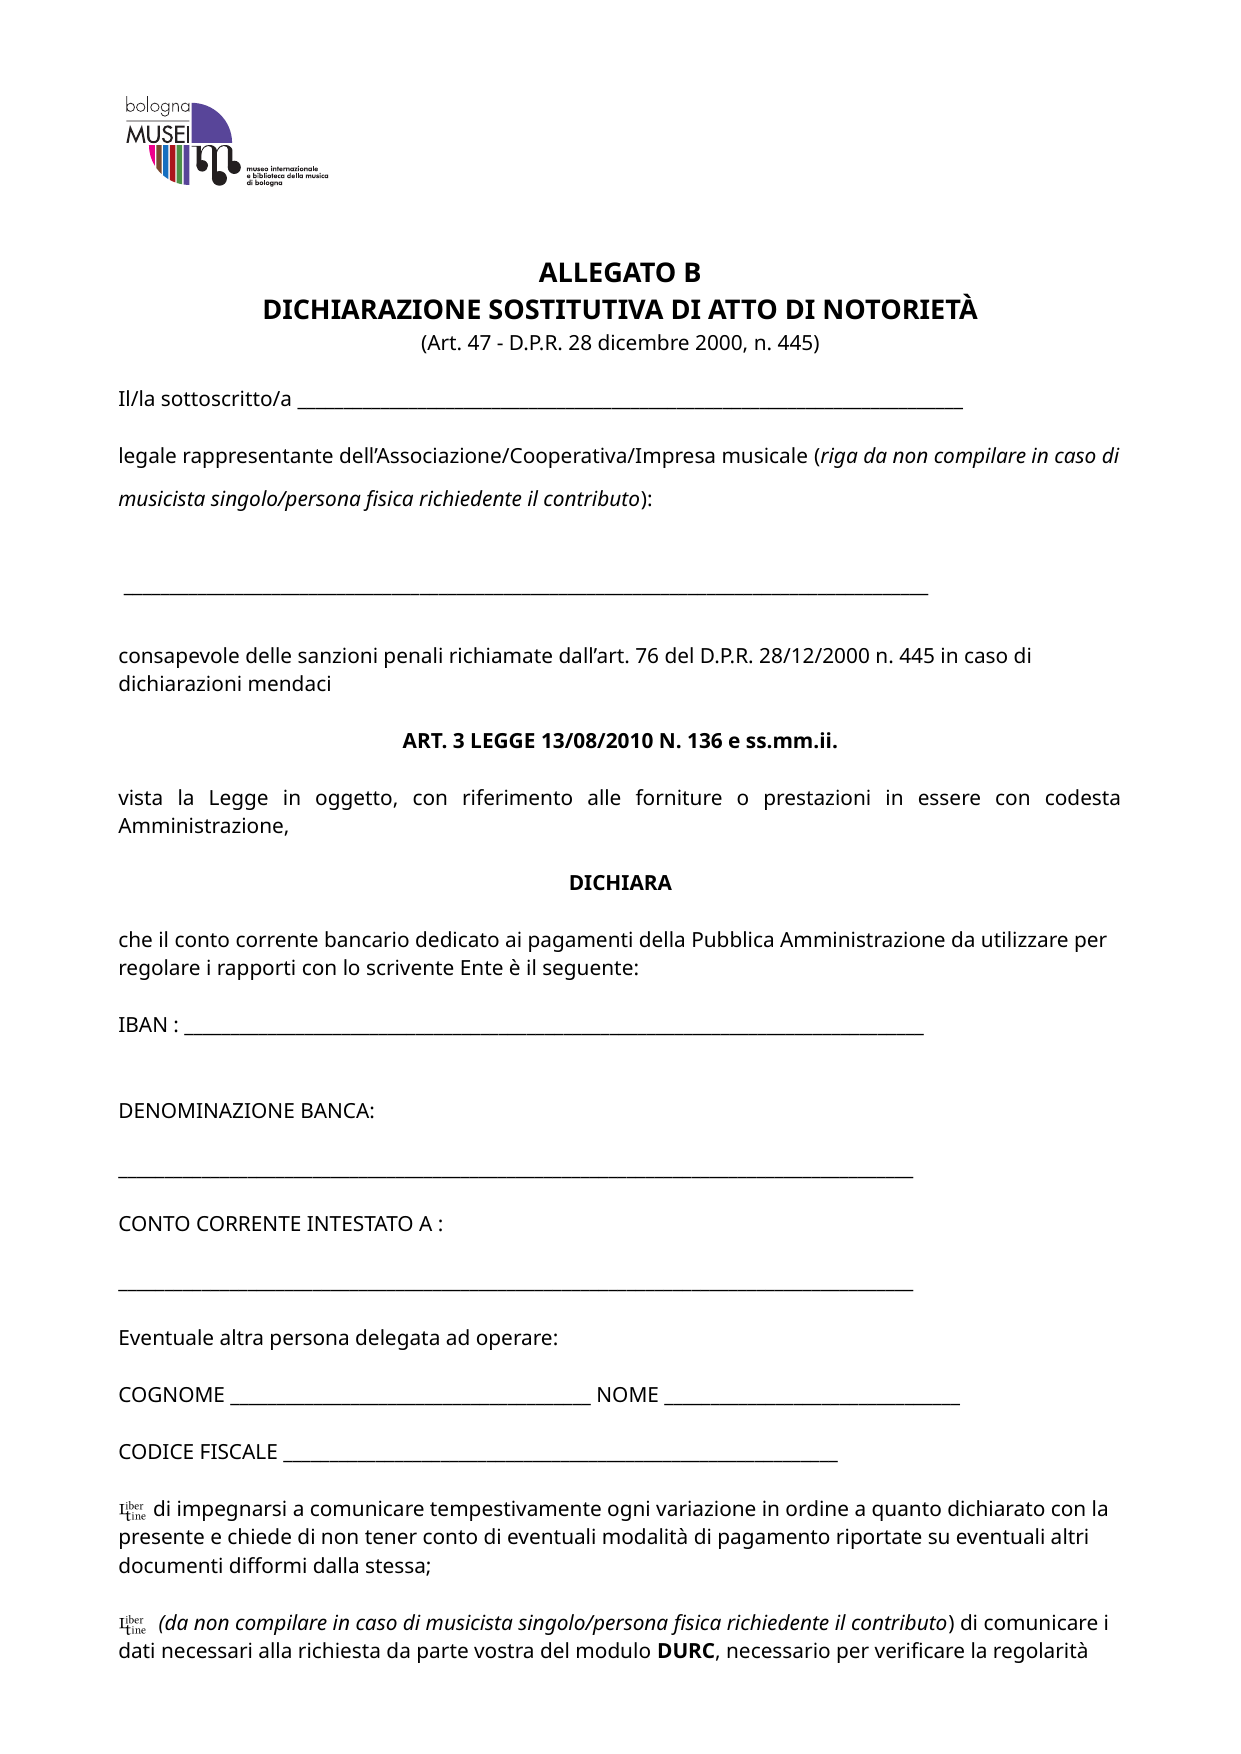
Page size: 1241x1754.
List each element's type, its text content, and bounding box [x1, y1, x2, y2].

text ART. 3 LEGGE 13/08/2010 N. 136 e ss.mm.ii. [118, 726, 1122, 754]
text Eventuale altra persona delegata ad operare: [118, 1323, 1122, 1352]
text ______________________________________________________________________________________ [118, 1266, 1122, 1295]
text Il/la sottoscritto/a ________________________________________________________________________ [118, 384, 1122, 413]
text  (da non compilare in caso di musicista singolo/persona fisica richiedente il contributo) di comunicare i dati necessari alla richiesta da parte vostra del modulo DURC, necessario per verificare la regolarità [118, 1608, 1122, 1664]
text DENOMINAZIONE BANCA: [118, 1096, 1122, 1124]
text (Art. 47 - D.P.R. 28 dicembre 2000, n. 445) [118, 328, 1122, 356]
text CONTO CORRENTE INTESTATO A : [118, 1209, 1122, 1238]
text legale rappresentante dell’Associazione/Cooperativa/Impresa musicale (riga da non compilare in caso di musicista singolo/persona fisica richiedente il contributo): [118, 441, 1122, 512]
text ALLEGATO B [118, 254, 1122, 291]
text DICHIARAZIONE SOSTITUTIVA DI ATTO DI NOTORIETÀ [118, 291, 1122, 328]
text CODICE FISCALE ____________________________________________________________ [118, 1437, 1122, 1465]
text vista la Legge in oggetto, con riferimento alle forniture o prestazioni in essere con codesta Amministrazione, [118, 783, 1122, 840]
text COGNOME _______________________________________ NOME ________________________________ [118, 1380, 1122, 1408]
text DICHIARA [118, 868, 1122, 897]
text IBAN : ________________________________________________________________________________ [118, 1010, 1122, 1039]
text ______________________________________________________________________________________ [118, 1153, 1122, 1181]
text _______________________________________________________________________________________ [118, 570, 1122, 598]
text  di impegnarsi a comunicare tempestivamente ogni variazione in ordine a quanto dichiarato con la presente e chiede di non tener conto di eventuali modalità di pagamento riportate su eventuali altri documenti difformi dalla stessa; [118, 1494, 1122, 1579]
text che il conto corrente bancario dedicato ai pagamenti della Pubblica Amministrazione da utilizzare per regolare i rapporti con lo scrivente Ente è il seguente: [118, 925, 1122, 982]
text consapevole delle sanzioni penali richiamate dall’art. 76 del D.P.R. 28/12/2000 n. 445 in caso di dichiarazioni mendaci [118, 641, 1122, 698]
